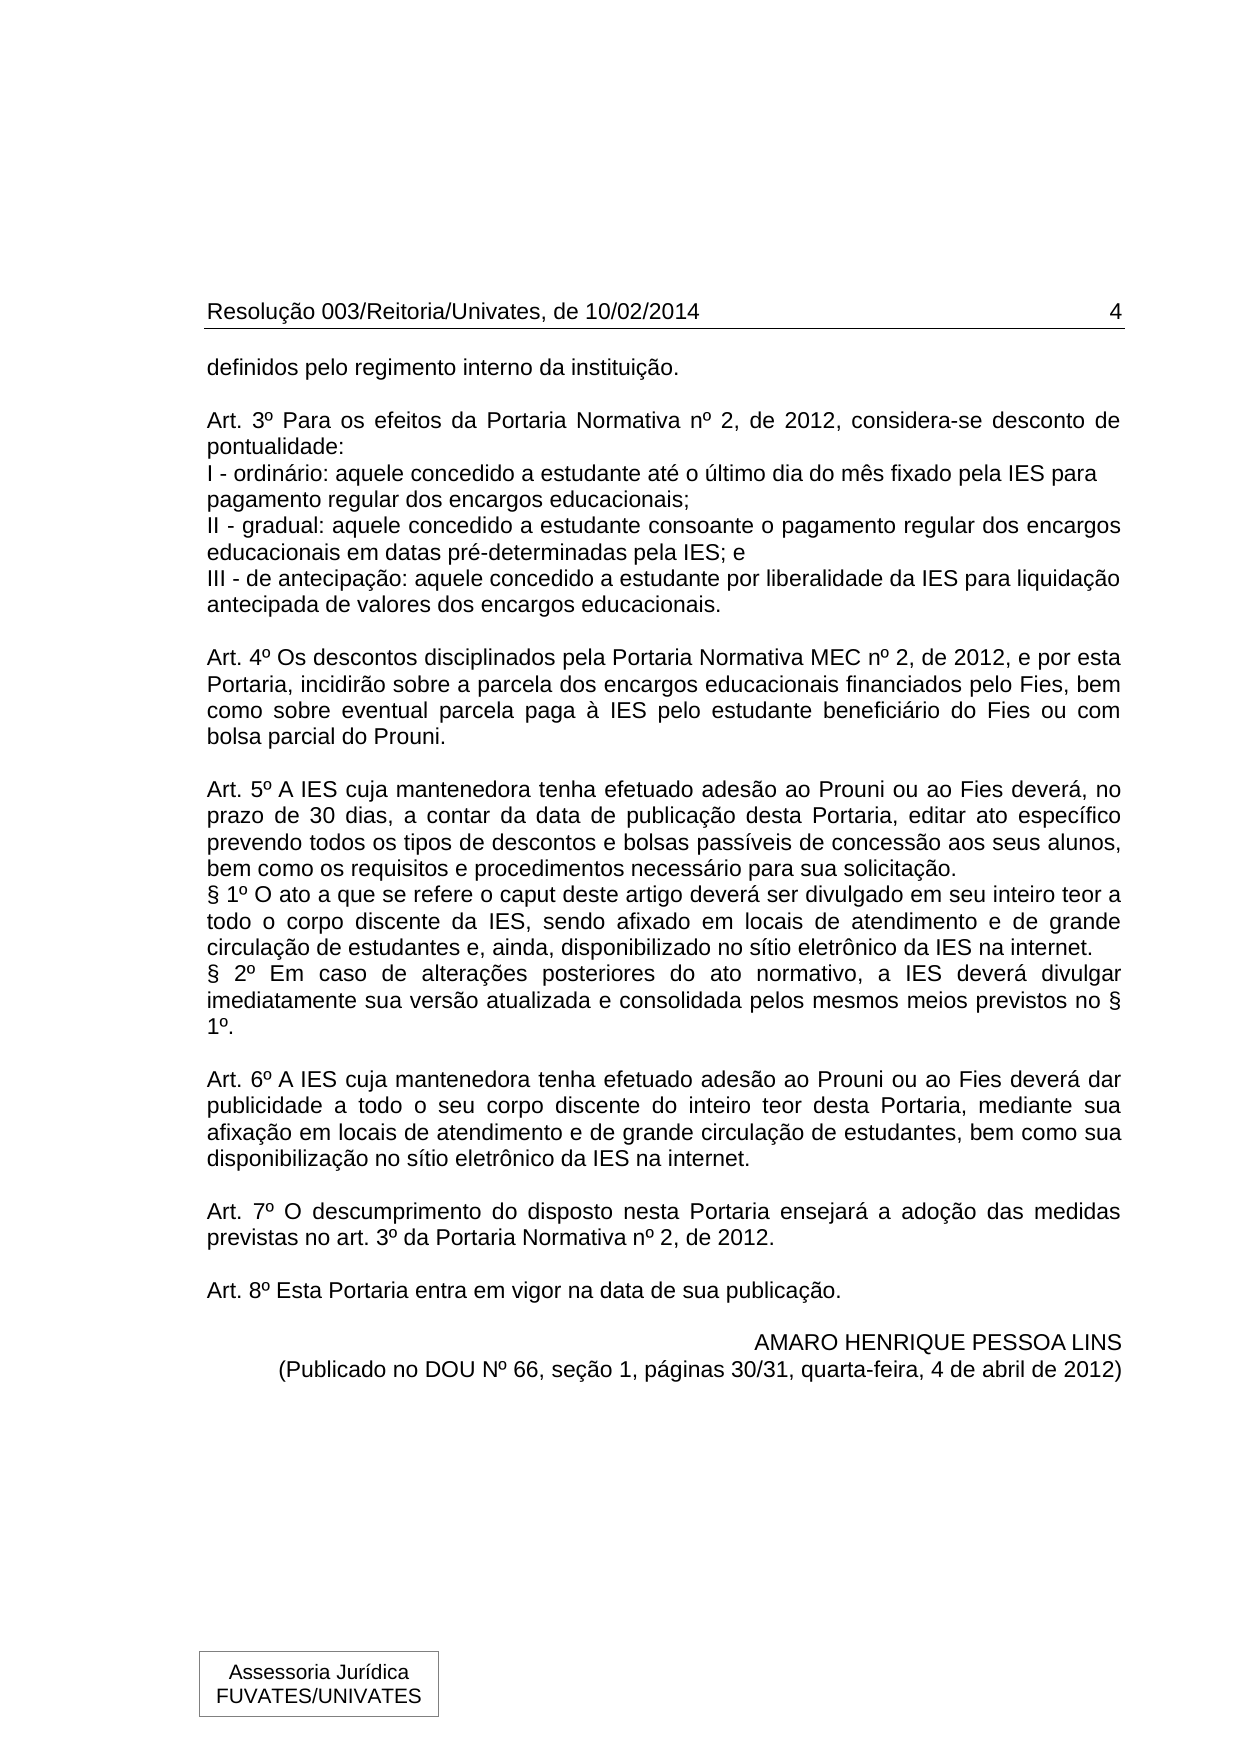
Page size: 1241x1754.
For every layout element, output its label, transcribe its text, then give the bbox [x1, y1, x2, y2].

text pagamento regular dos encargos educacionais; [207, 486, 1122, 512]
text definidos pelo regimento interno da instituição. [207, 354, 1122, 381]
text Art. 6º A IES cuja mantenedora tenha efetuado adesão ao Prouni ou ao Fies deverá dar publicidade a todo o seu corpo discente do inteiro teor desta Portaria, mediante sua afixação em locais de atendimento e de grande circulação de estudantes, bem como sua disponibilização no sítio eletrônico da IES na internet. [207, 1066, 1122, 1171]
text Art. 3º Para os efeitos da Portaria Normativa nº 2, de 2012, considera-se desconto de pontualidade: [207, 381, 1122, 460]
text § 2º Em caso de alterações posteriores do ato normativo, a IES deverá divulgar imediatamente sua versão atualizada e consolidada pelos mesmos meios previstos no § 1º. [207, 960, 1122, 1039]
text Art. 8º Esta Portaria entra em vigor na data de sua publicação. [207, 1277, 1122, 1303]
text antecipada de valores dos encargos educacionais. [207, 591, 1122, 618]
text Art. 4º Os descontos disciplinados pela Portaria Normativa MEC nº 2, de 2012, e por esta Portaria, incidirão sobre a parcela dos encargos educacionais financiados pelo Fies, bem como sobre eventual parcela paga à IES pelo estudante beneficiário do Fies ou com bolsa parcial do Prouni. [207, 644, 1122, 749]
text (Publicado no DOU Nº 66, seção 1, páginas 30/31, quarta-feira, 4 de abril de 2012) [207, 1356, 1122, 1382]
text Art. 5º A IES cuja mantenedora tenha efetuado adesão ao Prouni ou ao Fies deverá, no prazo de 30 dias, a contar da data de publicação desta Portaria, editar ato específico prevendo todos os tipos de descontos e bolsas passíveis de concessão aos seus alunos, bem como os requisitos e procedimentos necessário para sua solicitação. [207, 776, 1122, 881]
text I - ordinário: aquele concedido a estudante até o último dia do mês fixado pela IES para [207, 460, 1122, 486]
text Art. 7º O descumprimento do disposto nesta Portaria ensejará a adoção das medidas previstas no art. 3º da Portaria Normativa nº 2, de 2012. [207, 1198, 1122, 1250]
text AMARO HENRIQUE PESSOA LINS [207, 1329, 1122, 1356]
text II - gradual: aquele concedido a estudante consoante o pagamento regular dos encargos educacionais em datas pré-determinadas pela IES; e [207, 512, 1122, 565]
text III - de antecipação: aquele concedido a estudante por liberalidade da IES para liquidação [207, 565, 1122, 591]
text § 1º O ato a que se refere o caput deste artigo deverá ser divulgado em seu inteiro teor a todo o corpo discente da IES, sendo afixado em locais de atendimento e de grande circulação de estudantes e, ainda, disponibilizado no sítio eletrônico da IES na internet. [207, 881, 1122, 960]
